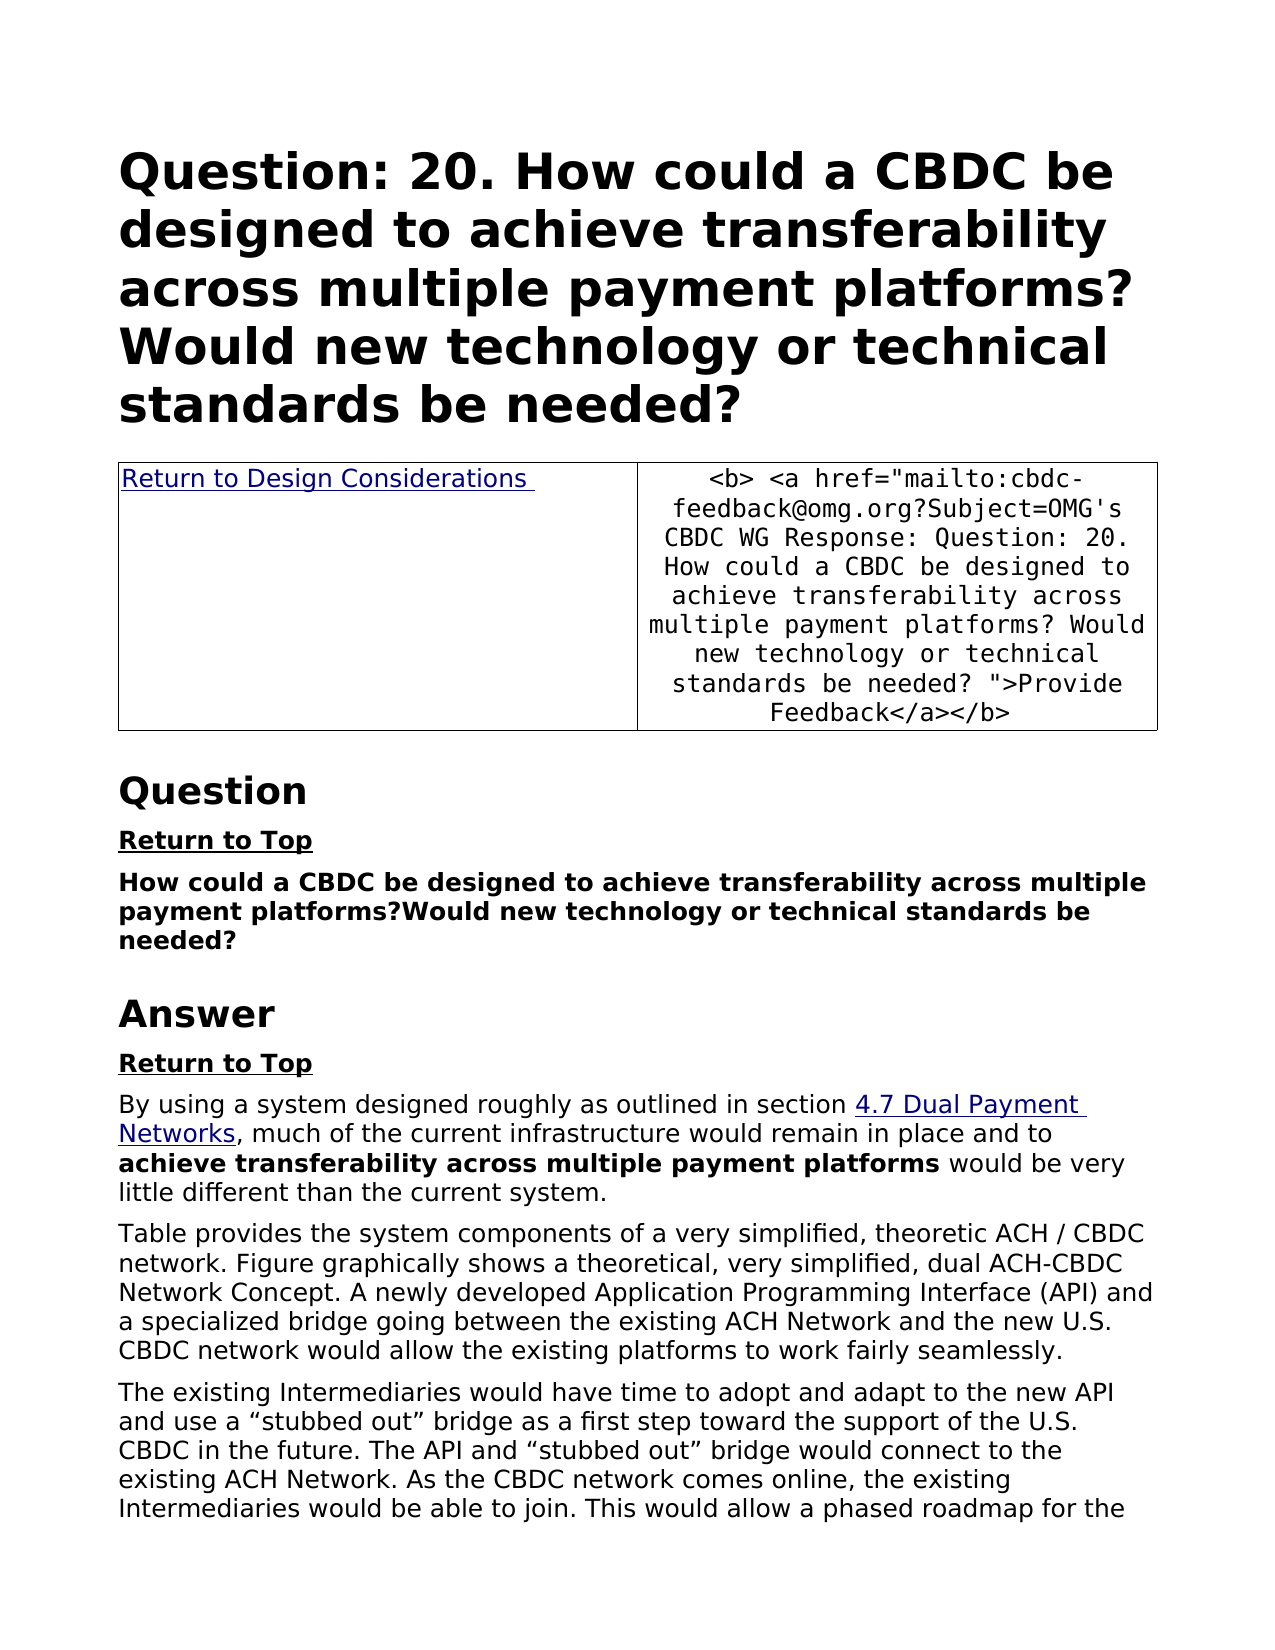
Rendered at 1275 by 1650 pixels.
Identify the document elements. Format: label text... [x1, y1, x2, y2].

text The existing Intermediaries would have time to adopt and adapt to the new API and use a “stubbed out” bridge as a first step toward the support of the U.S. CBDC in the future. The API and “stubbed out” bridge would connect to the existing ACH Network. As the CBDC network comes online, the existing Intermediaries would be able to join. This would allow a phased roadmap for the [118, 1378, 1157, 1524]
table_header Return to Design Considerations [119, 463, 637, 730]
text By using a system designed roughly as outlined in section 4.7 Dual Payment Networks, much of the current infrastructure would remain in place and to achieve transferability across multiple payment platforms would be very little different than the current system. [118, 1091, 1157, 1207]
text Return to Top [118, 1049, 1157, 1078]
table_header <b> <a href="mailto:cbdc-feedback@omg.org?Subject=OMG's CBDC WG Response: Question: 20. How could a CBDC be designed to achieve transferability across multiple payment platforms? Would new technology or technical standards be needed? ">Provide Feedback</a></b> [638, 463, 1157, 730]
subtitle Answer [118, 993, 1157, 1036]
subtitle Question [118, 770, 1157, 813]
text Table provides the system components of a very simplified, theoretic ACH / CBDC network. Figure graphically shows a theoretical, very simplified, dual ACH-CBDC Network Concept. A newly developed Application Programming Interface (API) and a specialized bridge going between the existing ACH Network and the new U.S. CBDC network would allow the existing platforms to work fairly seamlessly. [118, 1220, 1157, 1366]
text How could a CBDC be designed to achieve transferability across multiple payment platforms?Would new technology or technical standards be needed? [118, 868, 1157, 955]
text Return to Top [118, 826, 1157, 855]
subtitle Question: 20. How could a CBDC be designed to achieve transferability across multiple payment platforms? Would new technology or technical standards be needed? [118, 143, 1157, 434]
